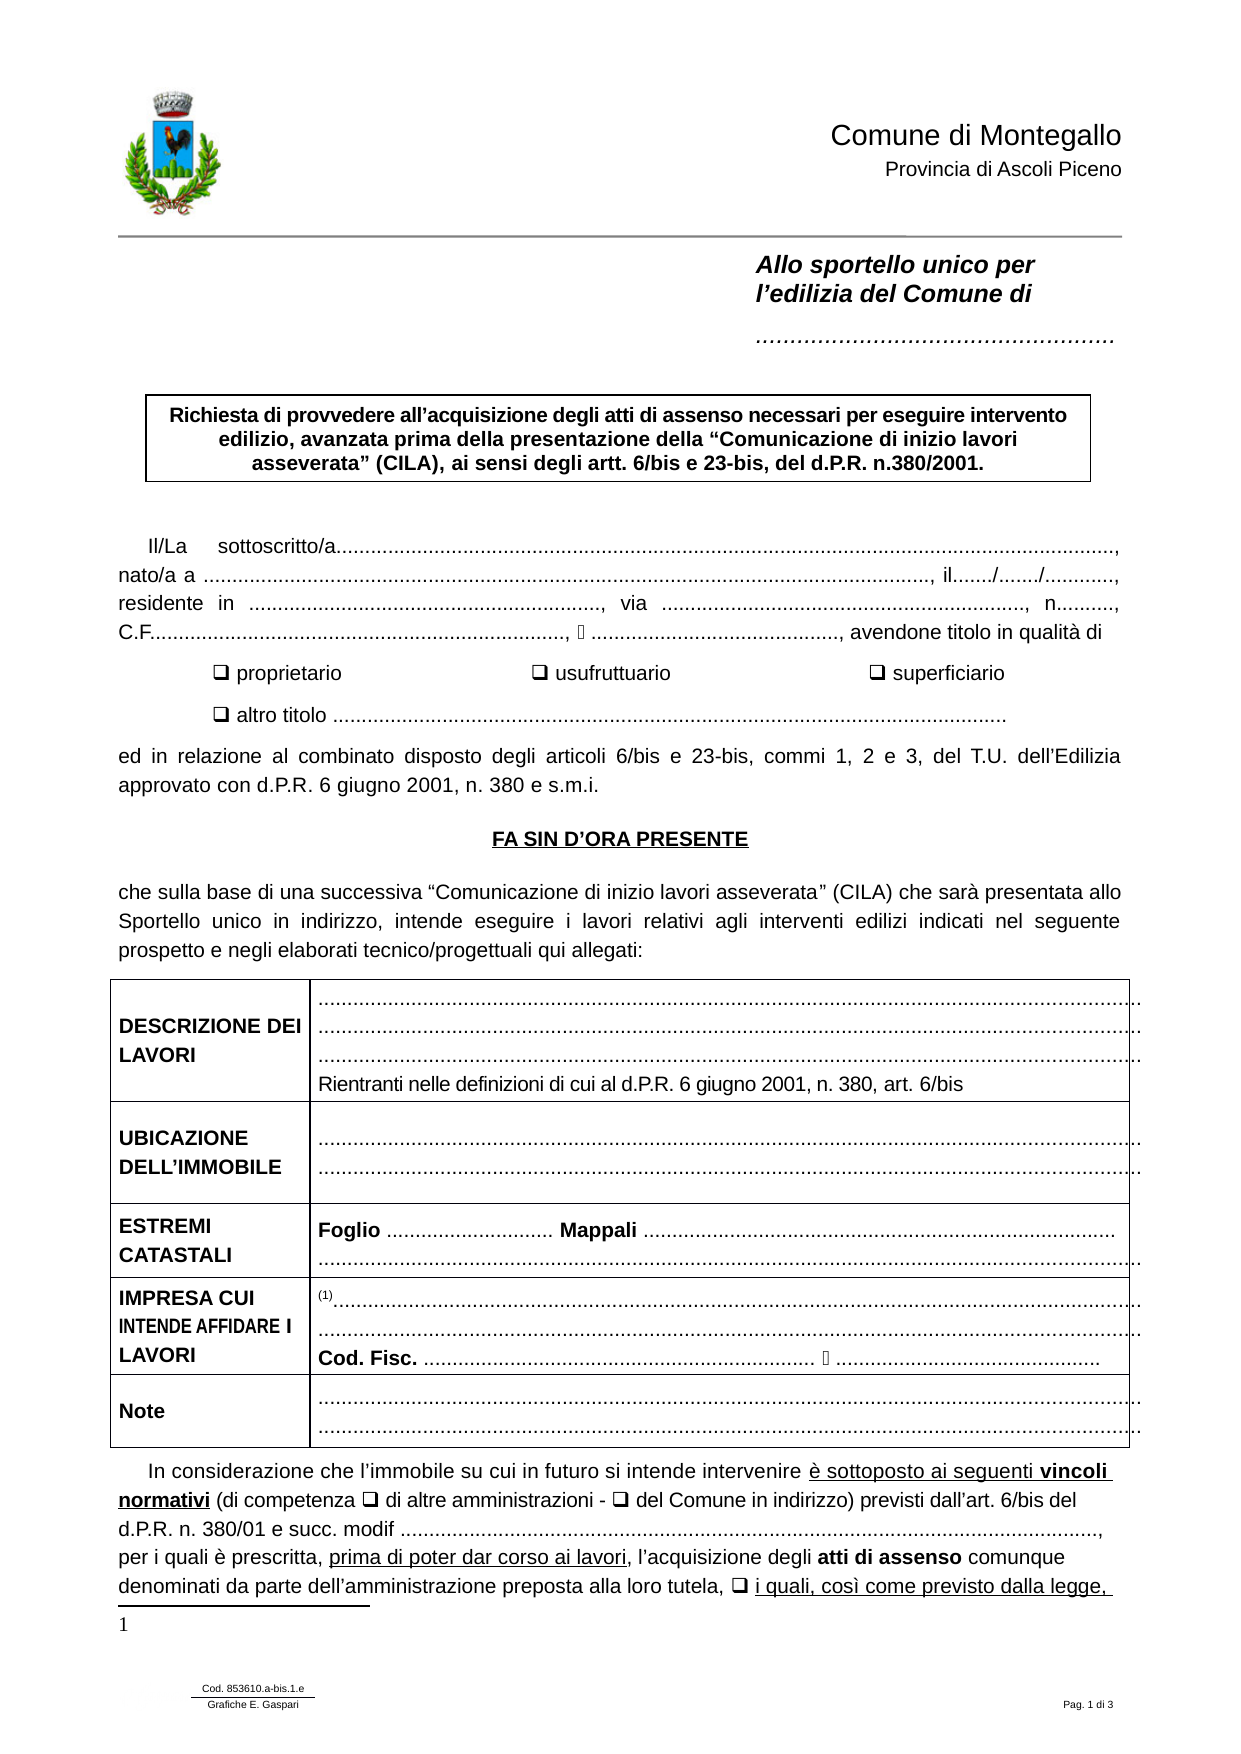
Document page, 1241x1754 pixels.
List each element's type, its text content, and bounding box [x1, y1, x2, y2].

table_header Rientranti nelle definizioni di cui al d.P.R. 6 giugno 2001, n. 380, art. 6/bis [311, 980, 1129, 1101]
text Provincia di Ascoli Piceno [224, 157, 1122, 181]
table_header DESCRIZIONE DEI LAVORI [111, 980, 309, 1101]
text FA SIN D’ORA PRESENTE [118, 826, 1122, 850]
text Il/La sottoscritto/a......................................................................................................................................., nato/a a .............................................................................................................................., il......./......./............, residente in ............................................................., via ..............................................................., n.........., C.F........................................................................,  ..........................................., avendone titolo in qualità di [118, 387, 1122, 644]
table_cell IMPRESA CUI INTENDE AFFIDARE I LAVORI [111, 1278, 309, 1374]
text  altro titolo ..................................................................................................................... [118, 703, 1122, 727]
table_cell Foglio ............................. Mappali .................................................................................. [311, 1204, 1129, 1277]
table_cell () Cod. Fisc. ....................................................................  .............................................. [311, 1278, 1129, 1374]
text .................................................... [756, 320, 1122, 349]
text In considerazione che l’immobile su cui in futuro si intende intervenire è sottoposto ai seguenti vincoli normativi (di competenza  di altre amministrazioni -  del Comune in indirizzo) previsti dall’art. 6/bis del d.P.R. n. 380/01 e succ. modif ........................................................................................................................., per i quali è prescritta, prima di poter dar corso ai lavori, l’acquisizione degli atti di assenso comunque denominati da parte dell’amministrazione preposta alla loro tutela,  i quali, così come previsto dalla legge, [118, 1459, 1122, 1598]
picture [122, 87, 224, 219]
text  proprietario  usufruttuario  superficiario [118, 661, 1122, 685]
text Comune di Montegallo [224, 118, 1122, 152]
text Allo sportello unico per l’edilizia del Comune di [756, 250, 1122, 308]
table_cell [311, 1102, 1129, 1203]
text che sulla base di una successiva “Comunicazione di inizio lavori asseverata” (CILA) che sarà presentata allo Sportello unico in indirizzo, intende eseguire i lavori relativi agli interventi edilizi indicati nel seguente prospetto e negli elaborati tecnico/progettuali qui allegati: [118, 880, 1122, 962]
table_cell Note [111, 1375, 309, 1447]
table_cell [311, 1375, 1129, 1447]
table_cell ESTREMI CATASTALI [111, 1204, 309, 1277]
text ed in relazione al combinato disposto degli articoli 6/bis e 23-bis, commi 1, 2 e 3, del T.U. dell’Edilizia approvato con d.P.R. 6 giugno 2001, n. 380 e s.m.i. [118, 744, 1122, 797]
table_cell UBICAZIONE DELL’IMMOBILE [111, 1102, 309, 1203]
